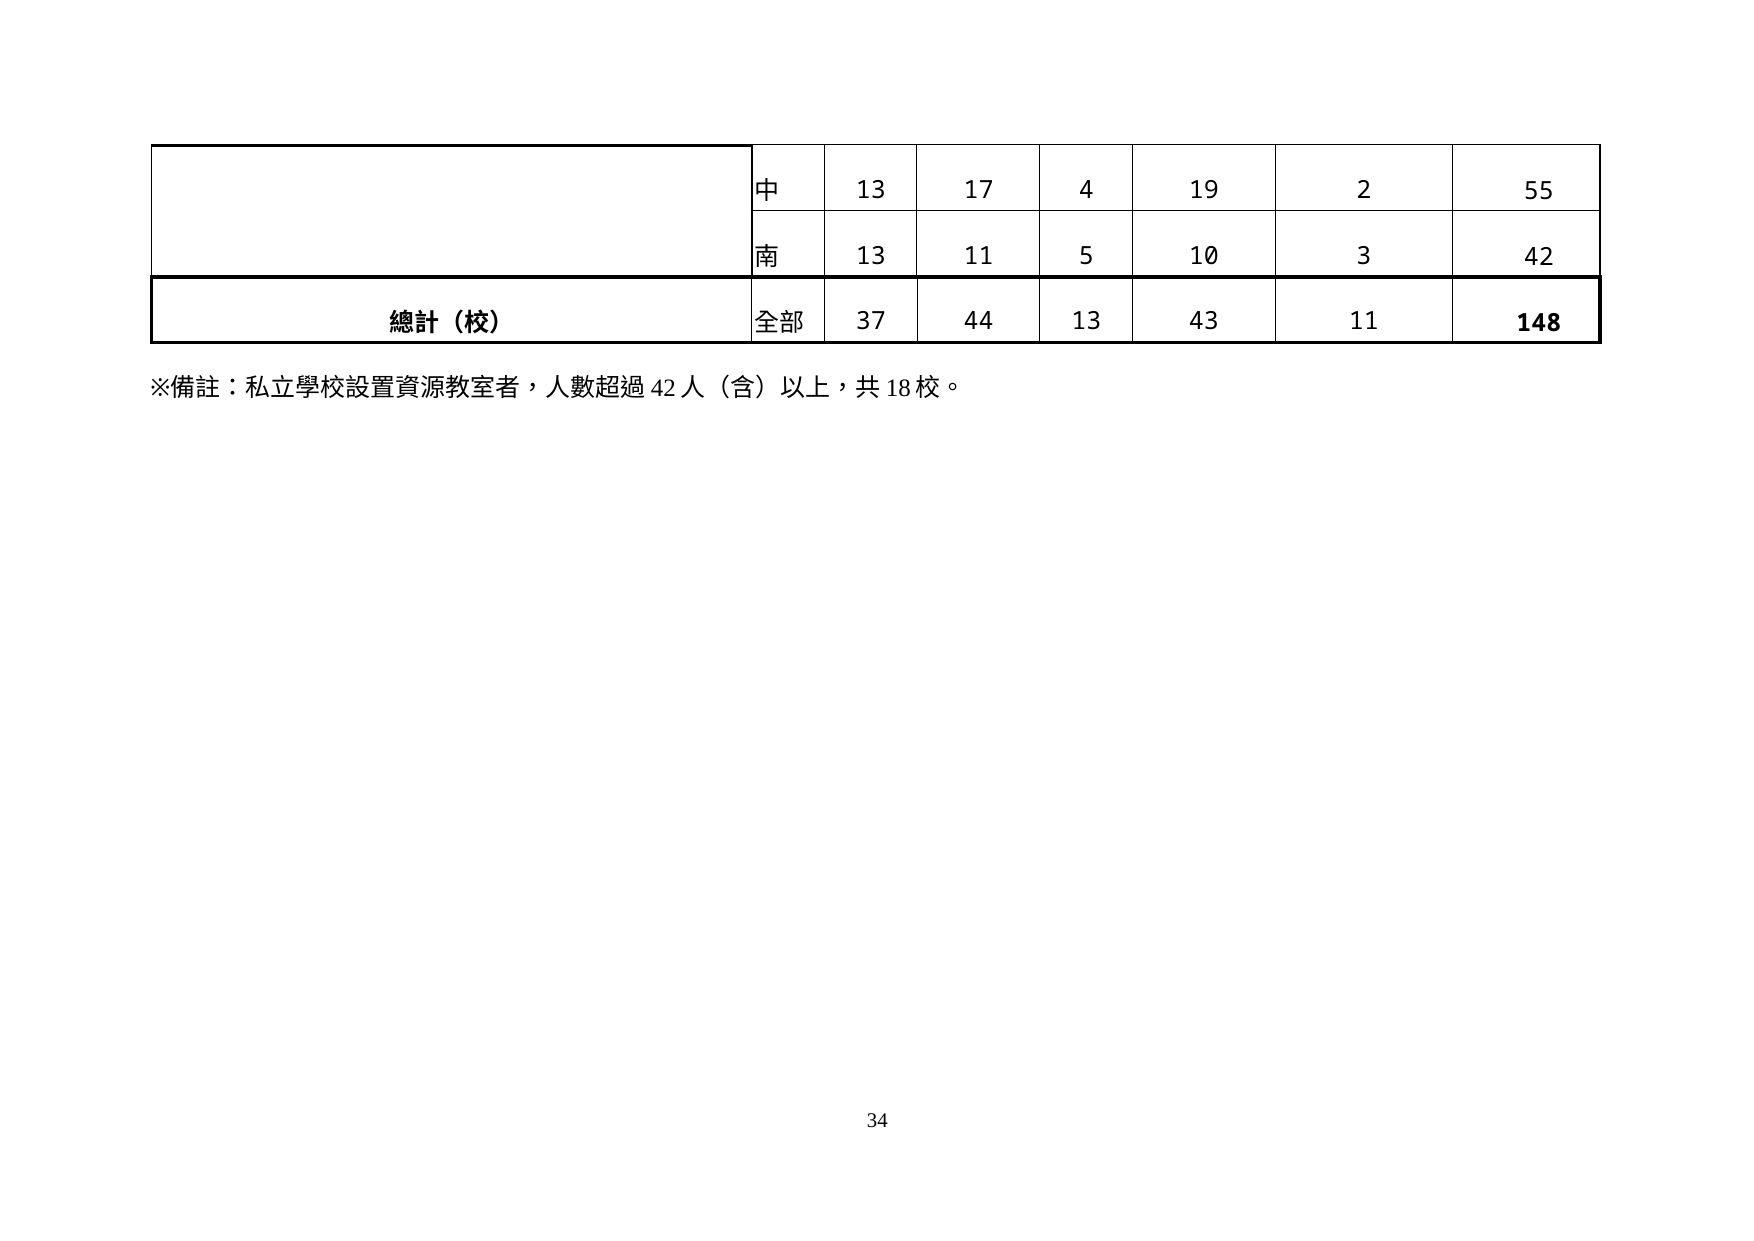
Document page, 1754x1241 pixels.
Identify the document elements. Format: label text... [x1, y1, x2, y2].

table_cell 44 [918, 279, 1039, 341]
table_cell 37 [825, 279, 917, 341]
table_cell 4 [1040, 145, 1132, 210]
table_cell 17 [917, 145, 1039, 210]
table_cell 南 [753, 211, 824, 275]
table_cell 13 [825, 145, 916, 210]
table_cell [152, 147, 751, 275]
table_cell 13 [825, 211, 916, 275]
table_cell 42 [1453, 211, 1599, 275]
table_cell 13 [1040, 279, 1132, 341]
table_cell 3 [1276, 211, 1452, 275]
text ※備註：私立學校設置資源教室者，人數超過42人（含）以上，共18校。 [150, 344, 1604, 407]
table_cell 11 [917, 211, 1039, 275]
table_cell 2 [1276, 145, 1452, 210]
table_cell 43 [1133, 279, 1275, 341]
table_cell 全部 [752, 279, 824, 341]
table_cell 總計（校） [153, 279, 751, 341]
table_cell 55 [1453, 145, 1599, 210]
table_cell 19 [1133, 145, 1275, 210]
table_cell 148 [1453, 279, 1598, 341]
table_cell 11 [1276, 279, 1452, 341]
table_cell 10 [1133, 211, 1275, 275]
table_cell 中 [753, 145, 824, 210]
table_cell 5 [1040, 211, 1132, 275]
